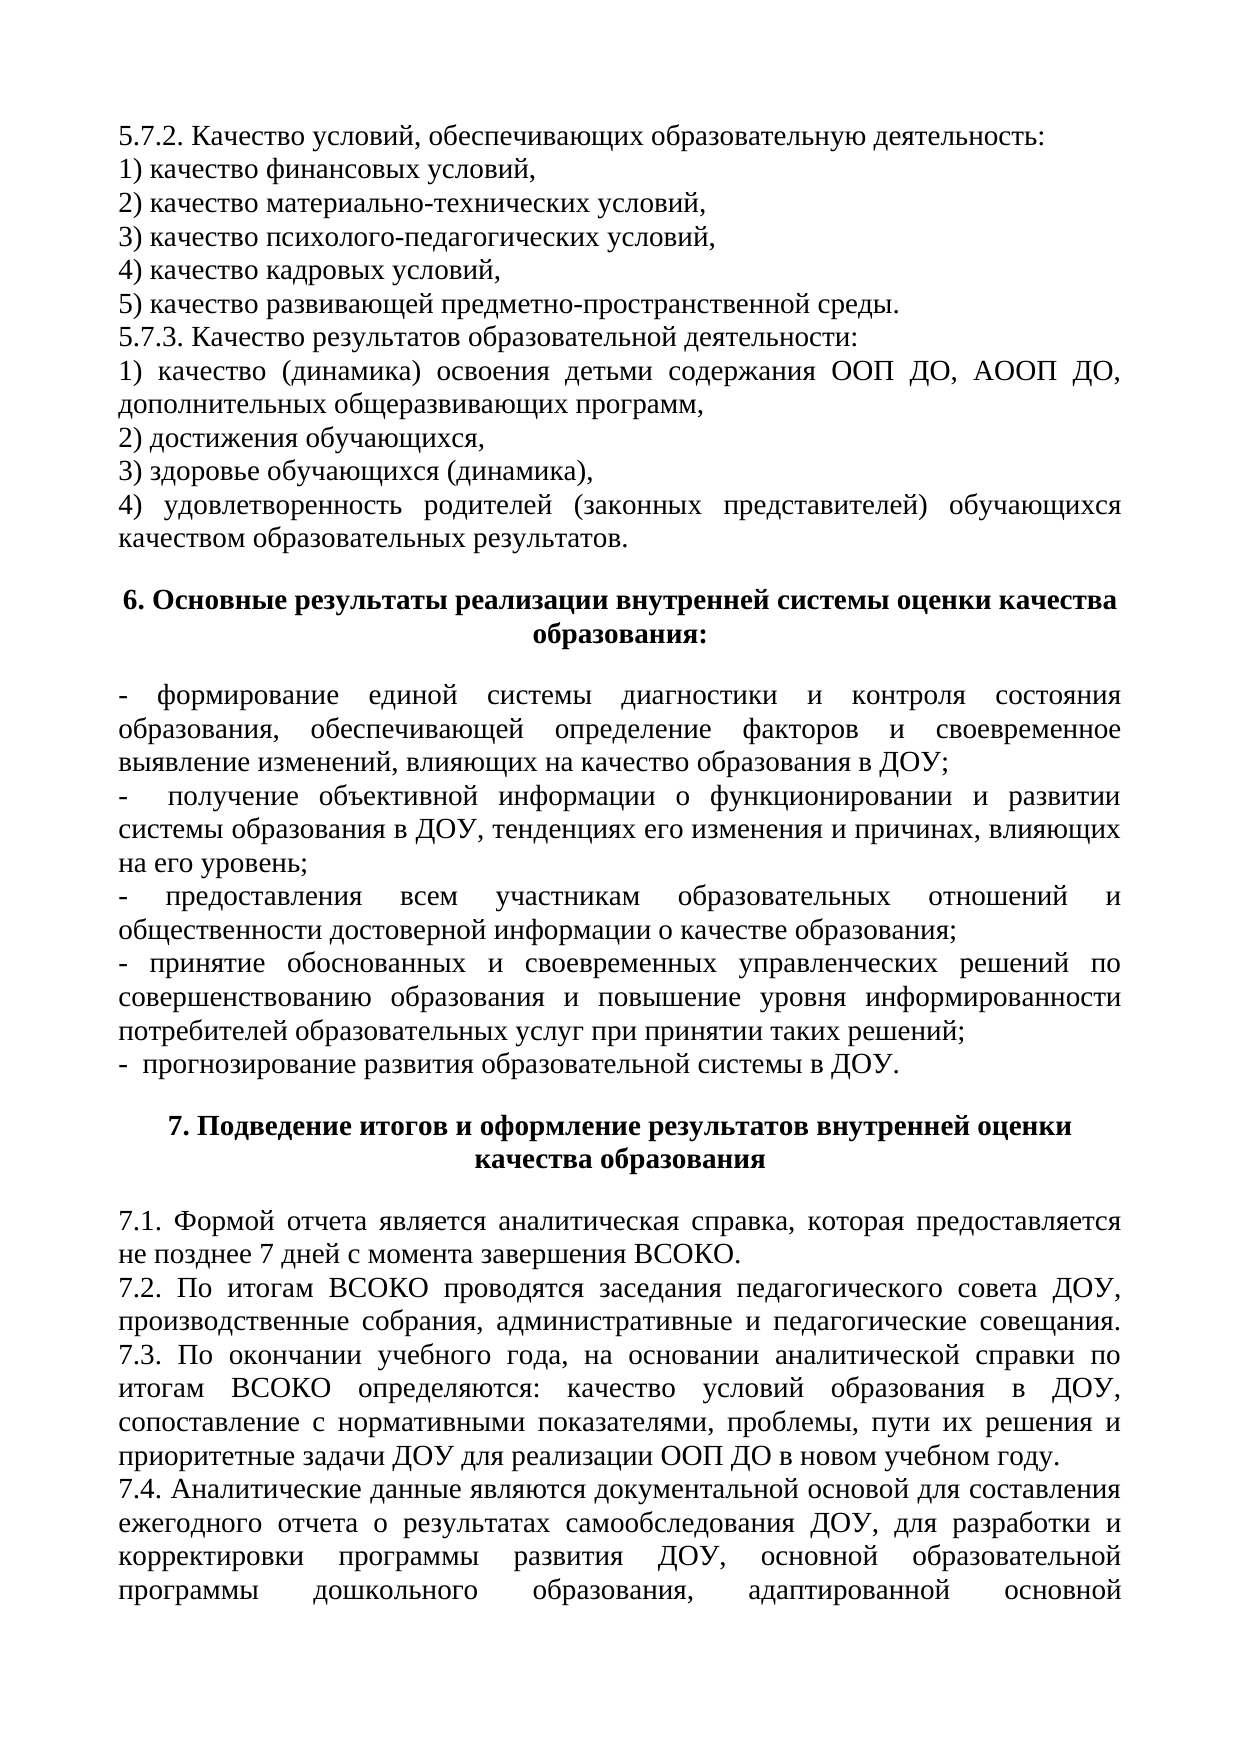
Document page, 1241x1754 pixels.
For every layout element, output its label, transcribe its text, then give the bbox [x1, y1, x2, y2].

text 5.7.3. Качество результатов образовательной деятельности: [118, 319, 1122, 353]
text 2) достижения обучающихся, [118, 420, 1122, 453]
text - получение объективной информации о функционировании и развитии системы образования в ДОУ, тенденциях его изменения и причинах, влияющих на его уровень; [118, 778, 1122, 878]
text 5) качество развивающей предметно-пространственной среды. [118, 286, 1122, 319]
text - принятие обоснованных и своевременных управленческих решений по совершенствованию образования и повышение уровня информированности потребителей образовательных услуг при принятии таких решений; [118, 946, 1122, 1046]
text 7. Подведение итогов и оформление результатов внутренней оценки качества образования [118, 1108, 1122, 1175]
text 6. Основные результаты реализации внутренней системы оценки качества образования: [118, 582, 1122, 649]
text 1) качество финансовых условий, [118, 152, 1122, 185]
text 5.7.2. Качество условий, обеспечивающих образовательную деятельность: [118, 118, 1122, 152]
text 7.2. По итогам ВСОКО проводятся заседания педагогического совета ДОУ, производственные собрания, административные и педагогические совещания. 7.3. По окончании учебного года, на основании аналитической справки по итогам ВСОКО определяются: качество условий образования в ДОУ, сопоставление с нормативными показателями, проблемы, пути их решения и приоритетные задачи ДОУ для реализации ООП ДО в новом учебном году. [118, 1270, 1122, 1471]
text 2) качество материально-технических условий, [118, 185, 1122, 219]
text 4) качество кадровых условий, [118, 252, 1122, 286]
text 4) удовлетворенность родителей (законных представителей) обучающихся качеством образовательных результатов. [118, 487, 1122, 554]
text - предоставления всем участникам образовательных отношений и общественности достоверной информации о качестве образования; [118, 878, 1122, 946]
text 1) качество (динамика) освоения детьми содержания ООП ДО, АООП ДО, дополнительных общеразвивающих программ, [118, 353, 1122, 420]
text - формирование единой системы диагностики и контроля состояния образования, обеспечивающей определение факторов и своевременное выявление изменений, влияющих на качество образования в ДОУ; [118, 677, 1122, 778]
text 7.4. Аналитические данные являются документальной основой для составления ежегодного отчета о результатах самообследования ДОУ, для разработки и корректировки программы развития ДОУ, основной образовательной программы дошкольного образования, адаптированной основной [118, 1471, 1122, 1605]
text 3) здоровье обучающихся (динамика), [118, 453, 1122, 487]
text 7.1. Формой отчета является аналитическая справка, которая предоставляется не позднее 7 дней с момента завершения ВСОКО. [118, 1203, 1122, 1270]
text - прогнозирование развития образовательной системы в ДОУ. [118, 1046, 1122, 1080]
text 3) качество психолого-педагогических условий, [118, 219, 1122, 252]
